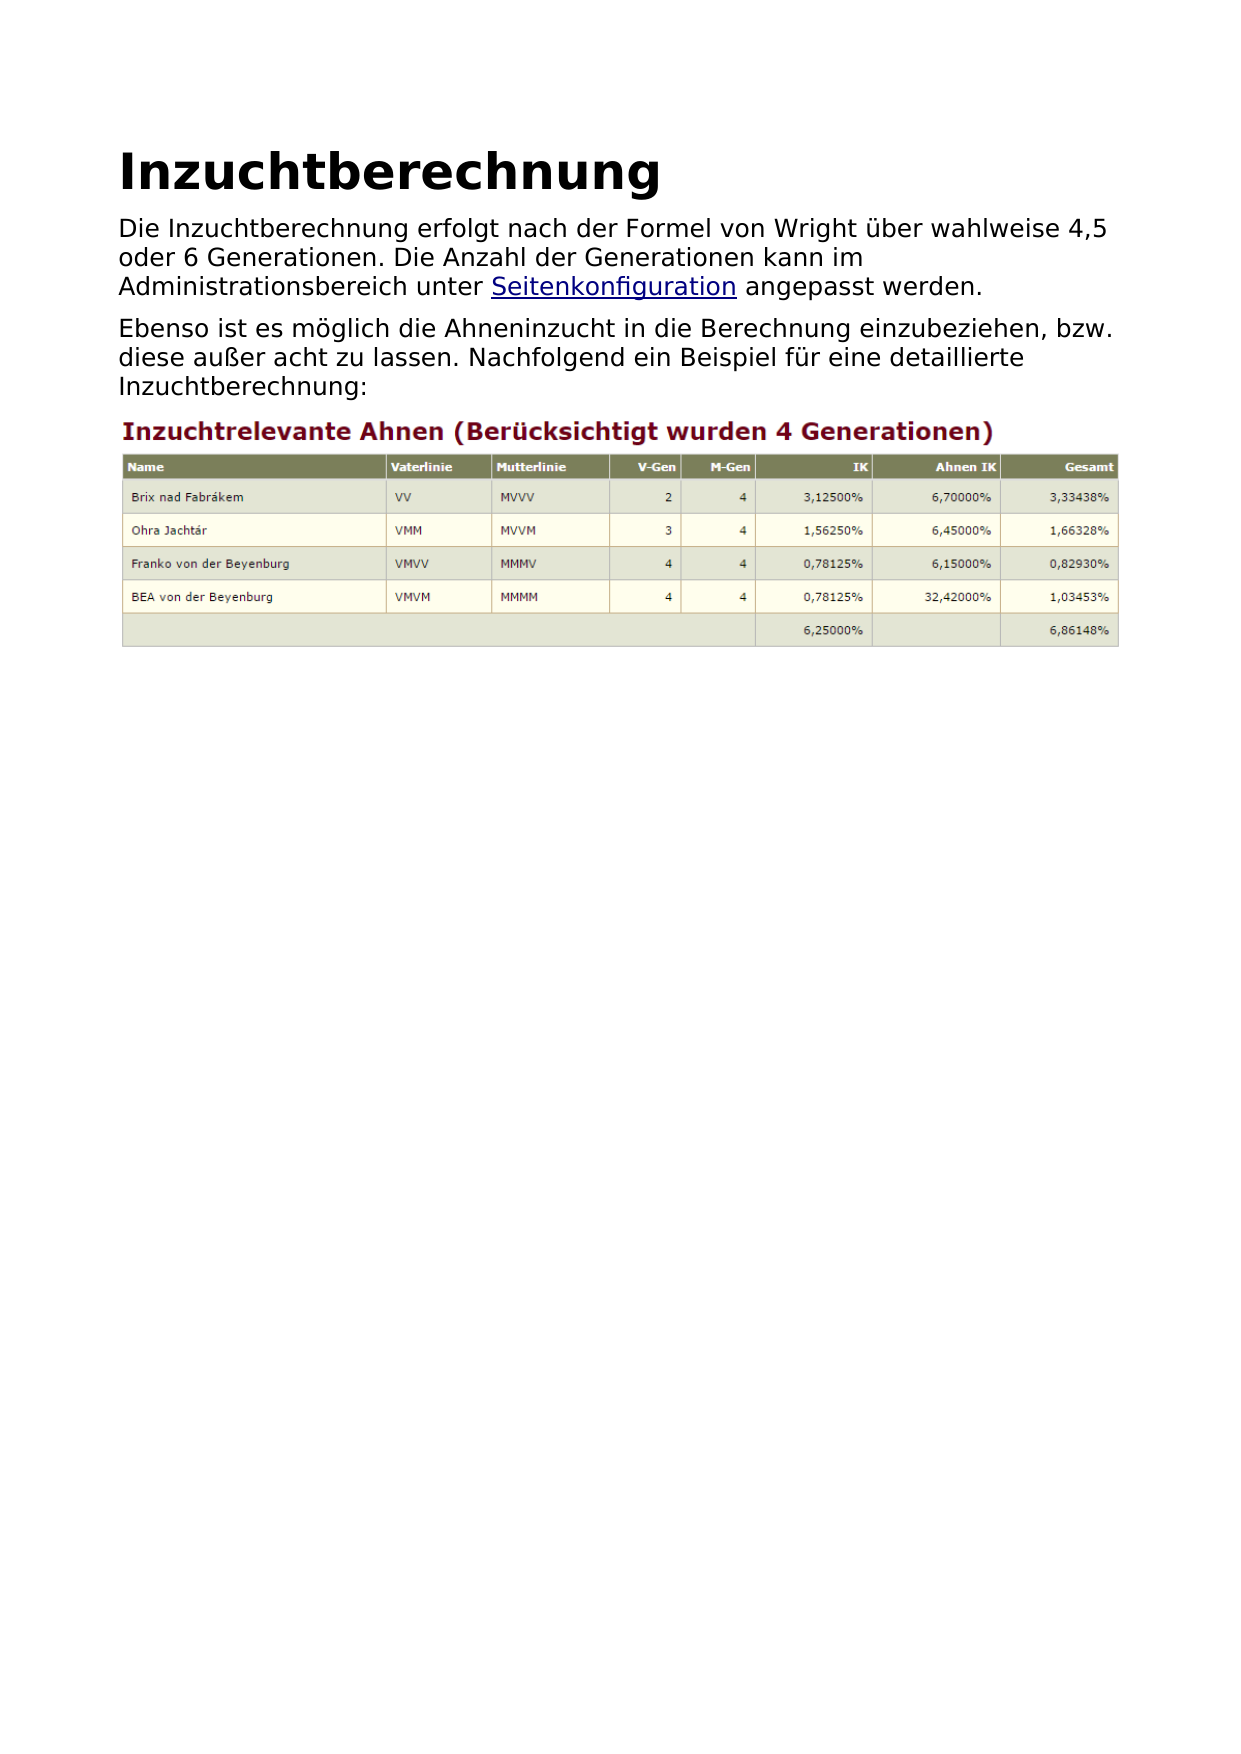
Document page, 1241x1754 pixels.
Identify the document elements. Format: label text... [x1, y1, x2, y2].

text Ebenso ist es möglich die Ahneninzucht in die Berechnung einzubeziehen, bzw. diese außer acht zu lassen. Nachfolgend ein Beispiel für eine detaillierte Inzuchtberechnung: [118, 314, 1122, 401]
picture [118, 413, 1123, 651]
text Die Inzuchtberechnung erfolgt nach der Formel von Wright über wahlweise 4,5 oder 6 Generationen. Die Anzahl der Generationen kann im Administrationsbereich unter Seitenkonfiguration angepasst werden. [118, 214, 1122, 301]
subtitle Inzuchtberechnung [118, 143, 1122, 201]
